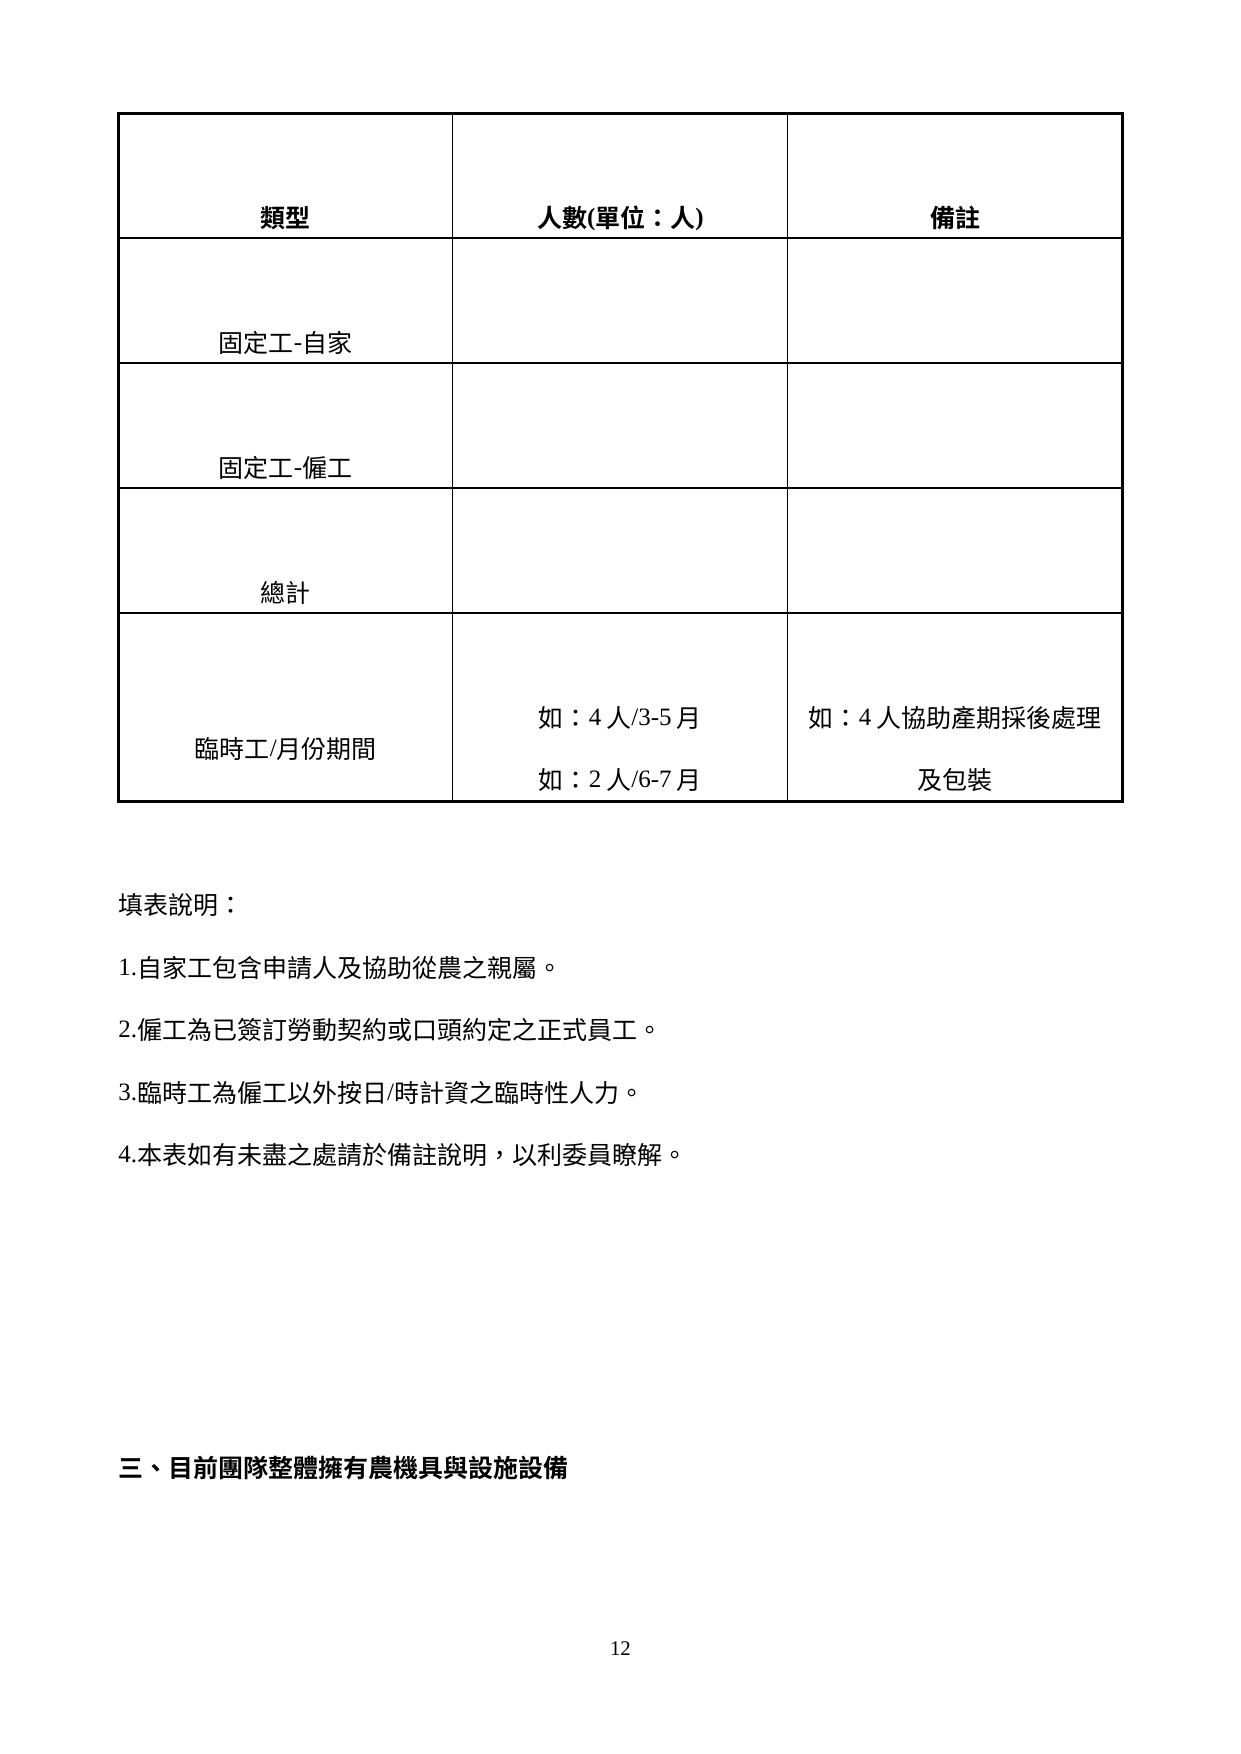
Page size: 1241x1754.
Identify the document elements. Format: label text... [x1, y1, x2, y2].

table_cell 如：4人協助產期採後處理及包裝 [788, 614, 1121, 800]
text 3.臨時工為僱工以外按日/時計資之臨時性人力。 [118, 1050, 1122, 1112]
table_cell [788, 489, 1121, 612]
table_header 備註 [788, 115, 1121, 237]
text 1.自家工包含申請人及協助從農之親屬。 [118, 925, 1122, 987]
table_cell [788, 364, 1121, 487]
text 2.僱工為已簽訂勞動契約或口頭約定之正式員工。 [118, 987, 1122, 1050]
text 三、目前團隊整體擁有農機具與設施設備 [118, 1425, 1122, 1487]
table_header 類型 [120, 115, 452, 237]
table_cell 總計 [120, 489, 452, 612]
table_cell 固定工-自家 [120, 239, 452, 362]
table_cell 如：4人/3-5月 如：2人/6-7月 [453, 614, 787, 800]
table_cell [788, 239, 1121, 362]
table_cell [453, 489, 787, 612]
text 4.本表如有未盡之處請於備註說明，以利委員瞭解。 [118, 1112, 1122, 1175]
table_cell [453, 239, 787, 362]
table_header 人數(單位：人) [453, 115, 787, 237]
table_cell [453, 364, 787, 487]
table_cell 固定工-僱工 [120, 364, 452, 487]
table_cell 臨時工/月份期間 [120, 614, 452, 800]
text 填表說明： [118, 862, 1122, 925]
